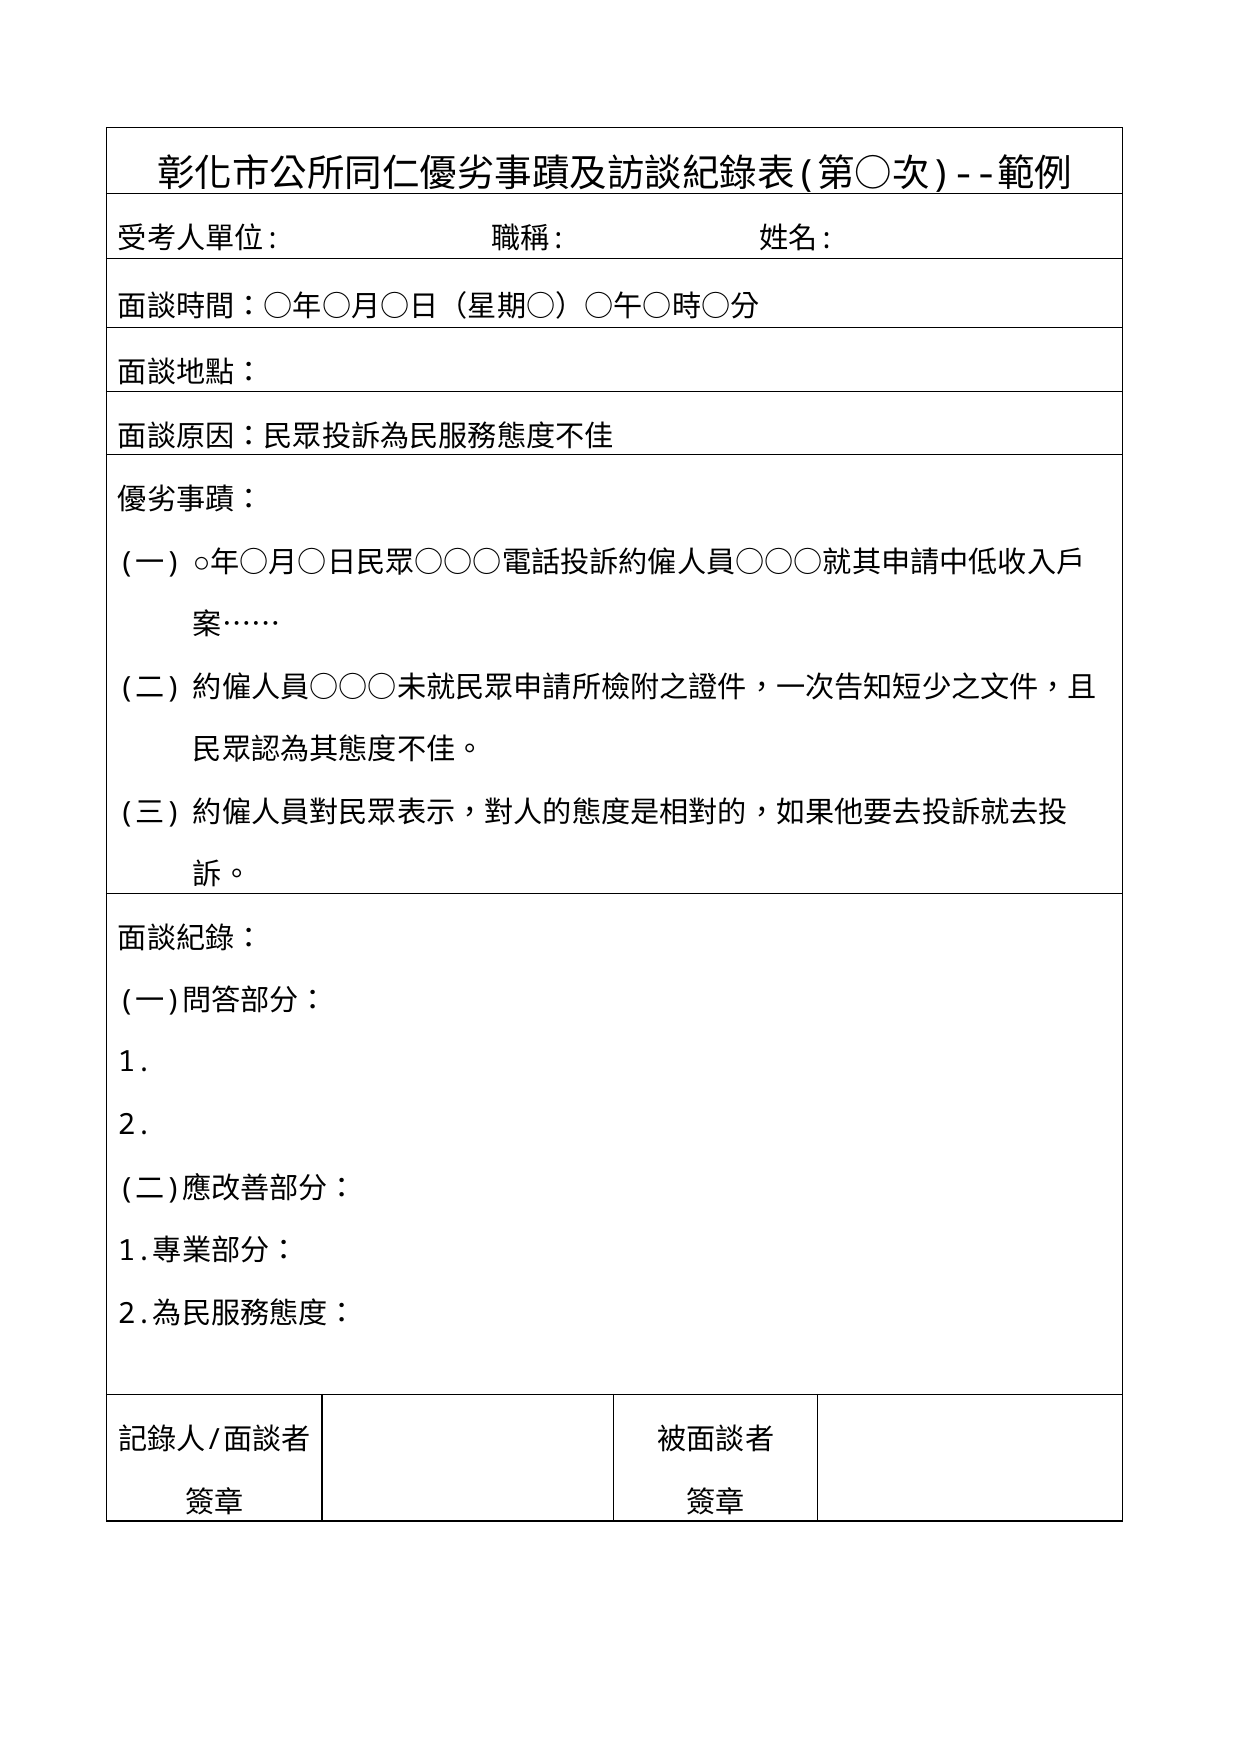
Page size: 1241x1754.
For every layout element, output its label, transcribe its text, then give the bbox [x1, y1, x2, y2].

table_cell 面談時間：○年○月○日（星期○）○午○時○分 [107, 259, 1122, 327]
table_cell [323, 1395, 613, 1520]
table_header 彰化市公所同仁優劣事蹟及訪談紀錄表(第○次)--範例 [107, 128, 1122, 192]
table_cell 受考人單位: 職稱: 姓名: [107, 194, 1122, 258]
table_cell 記錄人/面談者 簽章 [107, 1395, 321, 1520]
table_cell 面談地點： [107, 328, 1122, 391]
table_cell 面談紀錄： (一)問答部分： 1. 2. (二)應改善部分： 1.專業部分： 2.為民服務態度： [107, 894, 1122, 1394]
table_cell 優劣事蹟： ○年○月○日民眾○○○電話投訴約僱人員○○○就其申請中低收入戶案…… 約僱人員○○○未就民眾申請所檢附之證件，一次告知短少之文件，且民眾認為其態度不佳。 約僱人員對民眾表示，對人的態度是相對的，如果他要去投訴就去投訴。 [107, 455, 1122, 893]
table_cell 被面談者 簽章 [614, 1395, 817, 1520]
table_cell [818, 1395, 1122, 1520]
table_cell 面談原因：民眾投訴為民服務態度不佳 [107, 392, 1122, 454]
